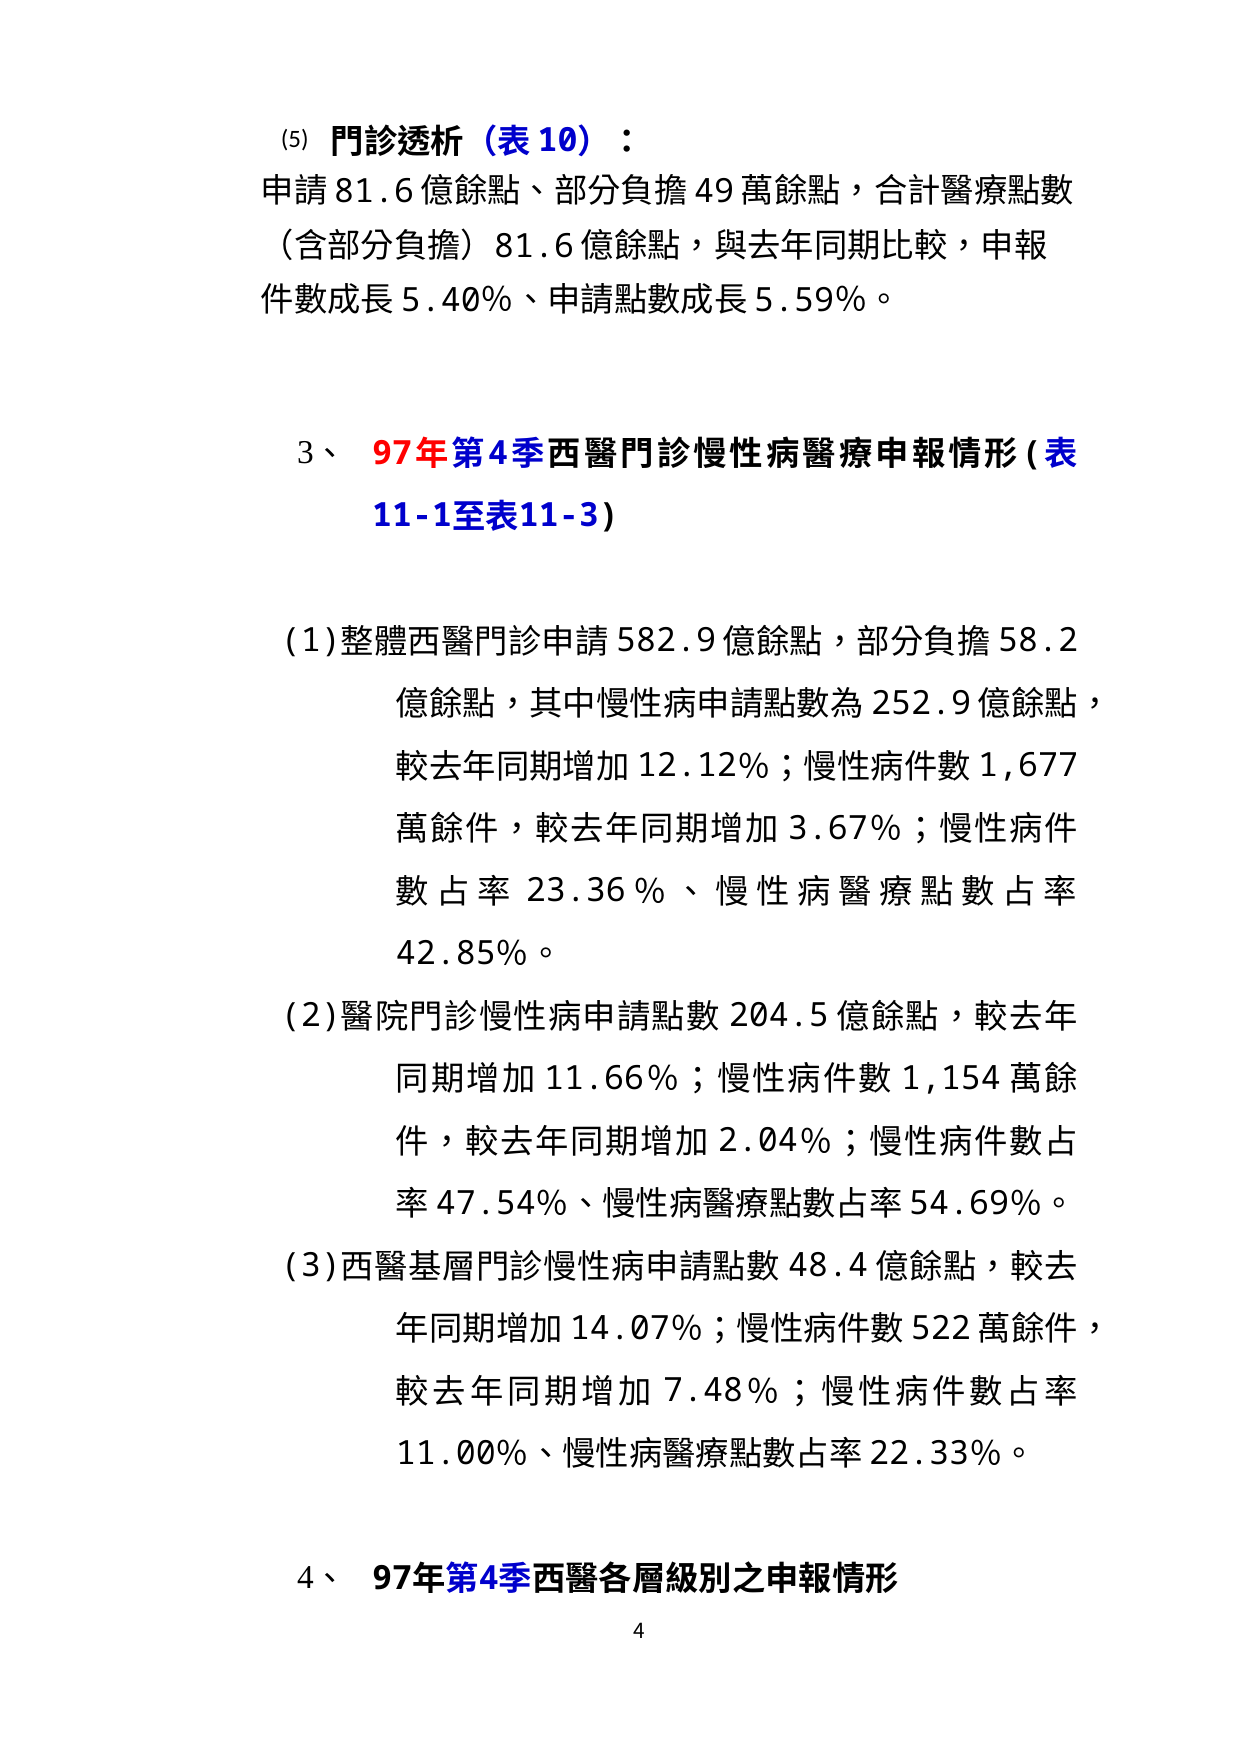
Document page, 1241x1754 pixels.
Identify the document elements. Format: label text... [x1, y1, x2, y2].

list 醫院門診慢性病申請點數204.5億餘點，較去年同期增加11.66％；慢性病件數1,154萬餘件，較去年同期增加2.04％；慢性病件數占率47.54％、慢性病醫療點數占率54.69％。 [281, 972, 1078, 1222]
text 申請81.6億餘點、部分負擔49萬餘點，合計醫療點數（含部分負擔）81.6億餘點，與去年同期比較，申報件數成長5.40％、申請點數成長5.59％。 [261, 159, 1078, 322]
list 97年第4季西醫各層級別之申報情形 [297, 1534, 1078, 1597]
list 整體西醫門診申請582.9億餘點，部分負擔58.2億餘點，其中慢性病申請點數為252.9億餘點，較去年同期增加12.12％；慢性病件數1,677萬餘件，較去年同期增加3.67％；慢性病件數占率23.36％、慢性病醫療點數占率42.85％。 [281, 597, 1078, 972]
list 門診透析（表10）： [281, 97, 1078, 159]
list 西醫基層門診慢性病申請點數48.4億餘點，較去年同期增加14.07％；慢性病件數522萬餘件，較去年同期增加7.48％；慢性病件數占率11.00％、慢性病醫療點數占率22.33％。 [281, 1222, 1078, 1472]
list 97年第4季西醫門診慢性病醫療申報情形(表11-1至表11-3) [297, 409, 1078, 534]
